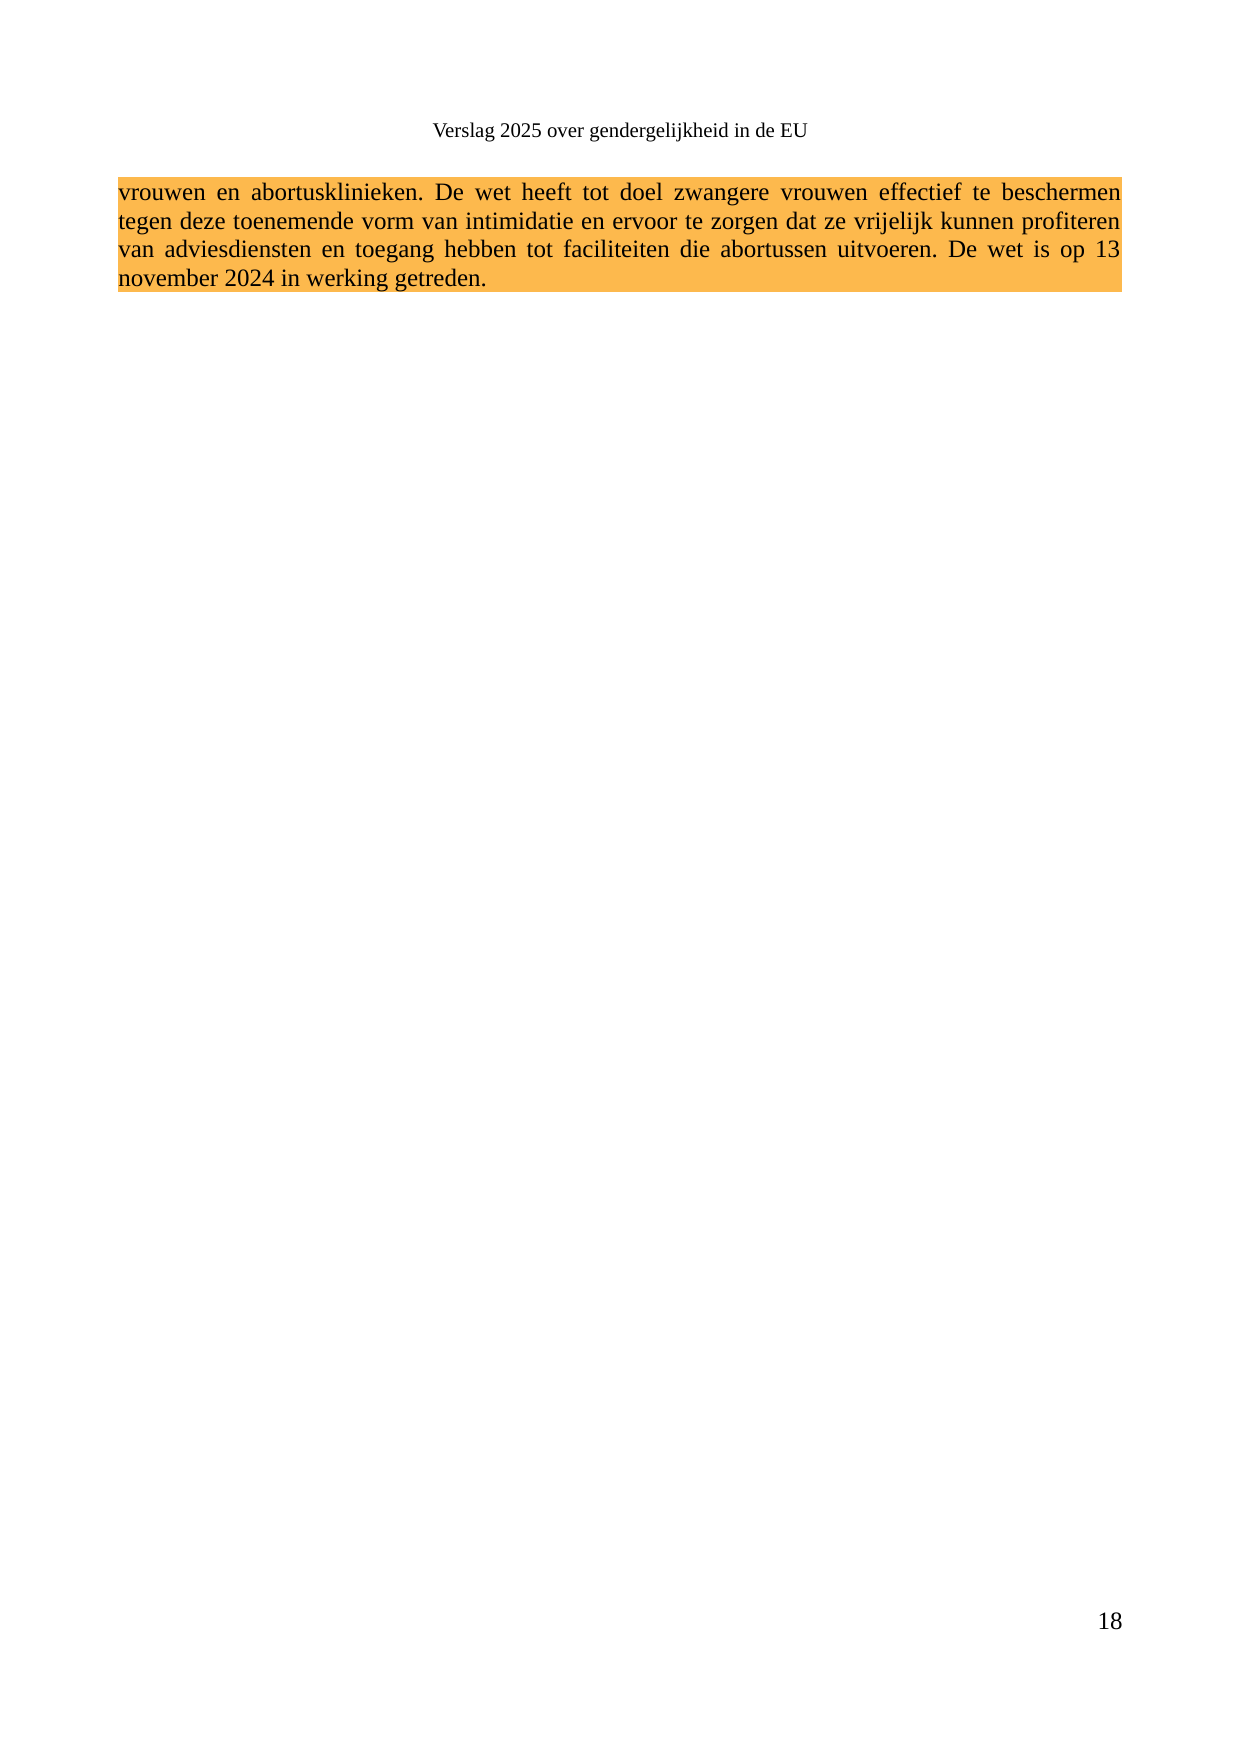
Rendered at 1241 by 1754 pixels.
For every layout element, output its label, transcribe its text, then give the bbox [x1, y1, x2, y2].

text vrouwen en abortusklinieken. De wet heeft tot doel zwangere vrouwen effectief te beschermen tegen deze toenemende vorm van intimidatie en ervoor te zorgen dat ze vrijelijk kunnen profiteren van adviesdiensten en toegang hebben tot faciliteiten die abortussen uitvoeren. De wet is op 13 november 2024 in werking getreden. [118, 177, 1122, 292]
